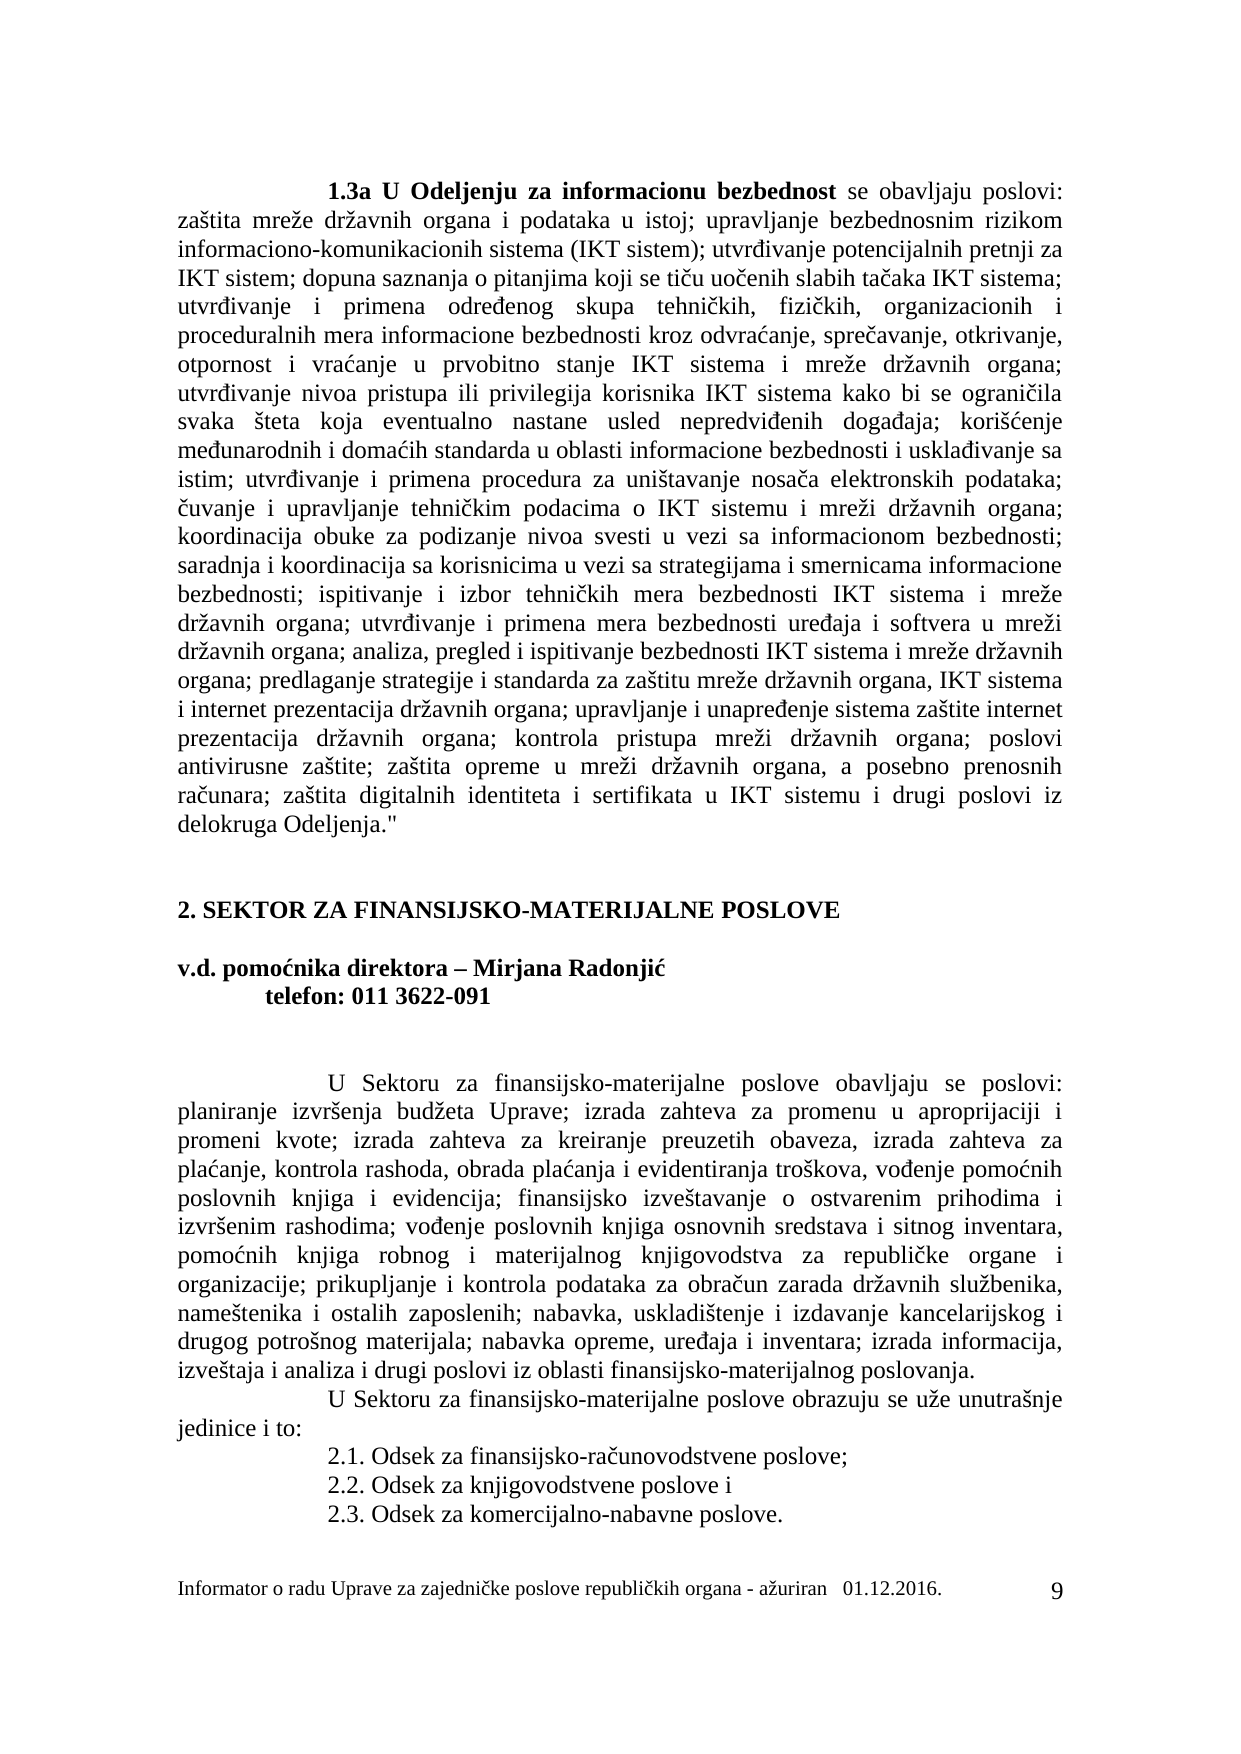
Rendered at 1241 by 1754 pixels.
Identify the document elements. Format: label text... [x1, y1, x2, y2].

text 2.1. Odsek za finansijsko-računovodstvene poslove; [177, 1441, 1063, 1470]
text telefon: 011 3622-091 [177, 981, 1063, 1010]
text U Sektoru za finansijsko-materijalne poslove obavlјaju se poslovi: planiranje izvršenja budžeta Uprave; izrada zahteva za promenu u aproprijaciji i promeni kvote; izrada zahteva za kreiranje preuzetih obaveza, izrada zahteva za plaćanje, kontrola rashoda, obrada plaćanja i evidentiranja troškova, vođenje pomoćnih poslovnih knjiga i evidencija; finansijsko izveštavanje o ostvarenim prihodima i izvršenim rashodima; vođenje poslovnih knjiga osnovnih sredstava i sitnog inventara, pomoćnih knjiga robnog i materijalnog knjigovodstva za republičke organe i organizacije; prikuplјanje i kontrola podataka za obračun zarada državnih službenika, nameštenika i ostalih zaposlenih; nabavka, uskladištenje i izdavanje kancelarijskog i drugog potrošnog materijala; nabavka opreme, uređaja i inventara; izrada informacija, izveštaja i analiza i drugi poslovi iz oblasti finansijsko-materijalnog poslovanja. [177, 1068, 1063, 1384]
text 2. SEKTOR ZA FINANSIJSKO-MATERIJALNE POSLOVE [177, 895, 1063, 924]
text 2.3. Odsek za komercijalno-nabavne poslove. [177, 1499, 1063, 1528]
text 1.3a U Odelјenju za informacionu bezbednost se obavlјaju poslovi: zaštita mreže državnih organa i podataka u istoj; upravlјanje bezbednosnim rizikom informaciono-komunikacionih sistema (IKT sistem); utvrđivanje potencijalnih pretnji za IKT sistem; dopuna saznanja o pitanjima koji se tiču uočenih slabih tačaka IKT sistema; utvrđivanje i primena određenog skupa tehničkih, fizičkih, organizacionih i proceduralnih mera informacione bezbednosti kroz odvraćanje, sprečavanje, otkrivanje, otpornost i vraćanje u prvobitno stanje IKT sistema i mreže državnih organa; utvrđivanje nivoa pristupa ili privilegija korisnika IKT sistema kako bi se ograničila svaka šteta koja eventualno nastane usled nepredviđenih događaja; korišćenje međunarodnih i domaćih standarda u oblasti informacione bezbednosti i usklađivanje sa istim; utvrđivanje i primena procedura za uništavanje nosača elektronskih podataka; čuvanje i upravlјanje tehničkim podacima o IKT sistemu i mreži državnih organa; koordinacija obuke za podizanje nivoa svesti u vezi sa informacionom bezbednosti; saradnja i koordinacija sa korisnicima u vezi sa strategijama i smernicama informacione bezbednosti; ispitivanje i izbor tehničkih mera bezbednosti IKT sistema i mreže državnih organa; utvrđivanje i primena mera bezbednosti uređaja i softvera u mreži državnih organa; analiza, pregled i ispitivanje bezbednosti IKT sistema i mreže državnih organa; predlaganje strategije i standarda za zaštitu mreže državnih organa, IKT sistema i internet prezentacija državnih organa; upravlјanje i unapređenje sistema zaštite internet prezentacija državnih organa; kontrola pristupa mreži državnih organa; poslovi antivirusne zaštite; zaštita opreme u mreži državnih organa, a posebno prenosnih računara; zaštita digitalnih identiteta i sertifikata u IKT sistemu i drugi poslovi iz delokruga Odelјenja." [177, 176, 1063, 838]
text 2.2. Odsek za knjigovodstvene poslove i [177, 1470, 1063, 1499]
text U Sektoru za finansijsko-materijalne poslove obrazuju se uže unutrašnje jedinice i to: [177, 1384, 1063, 1441]
text v.d. pomoćnika direktora – Mirjana Radonjić [177, 953, 1063, 981]
